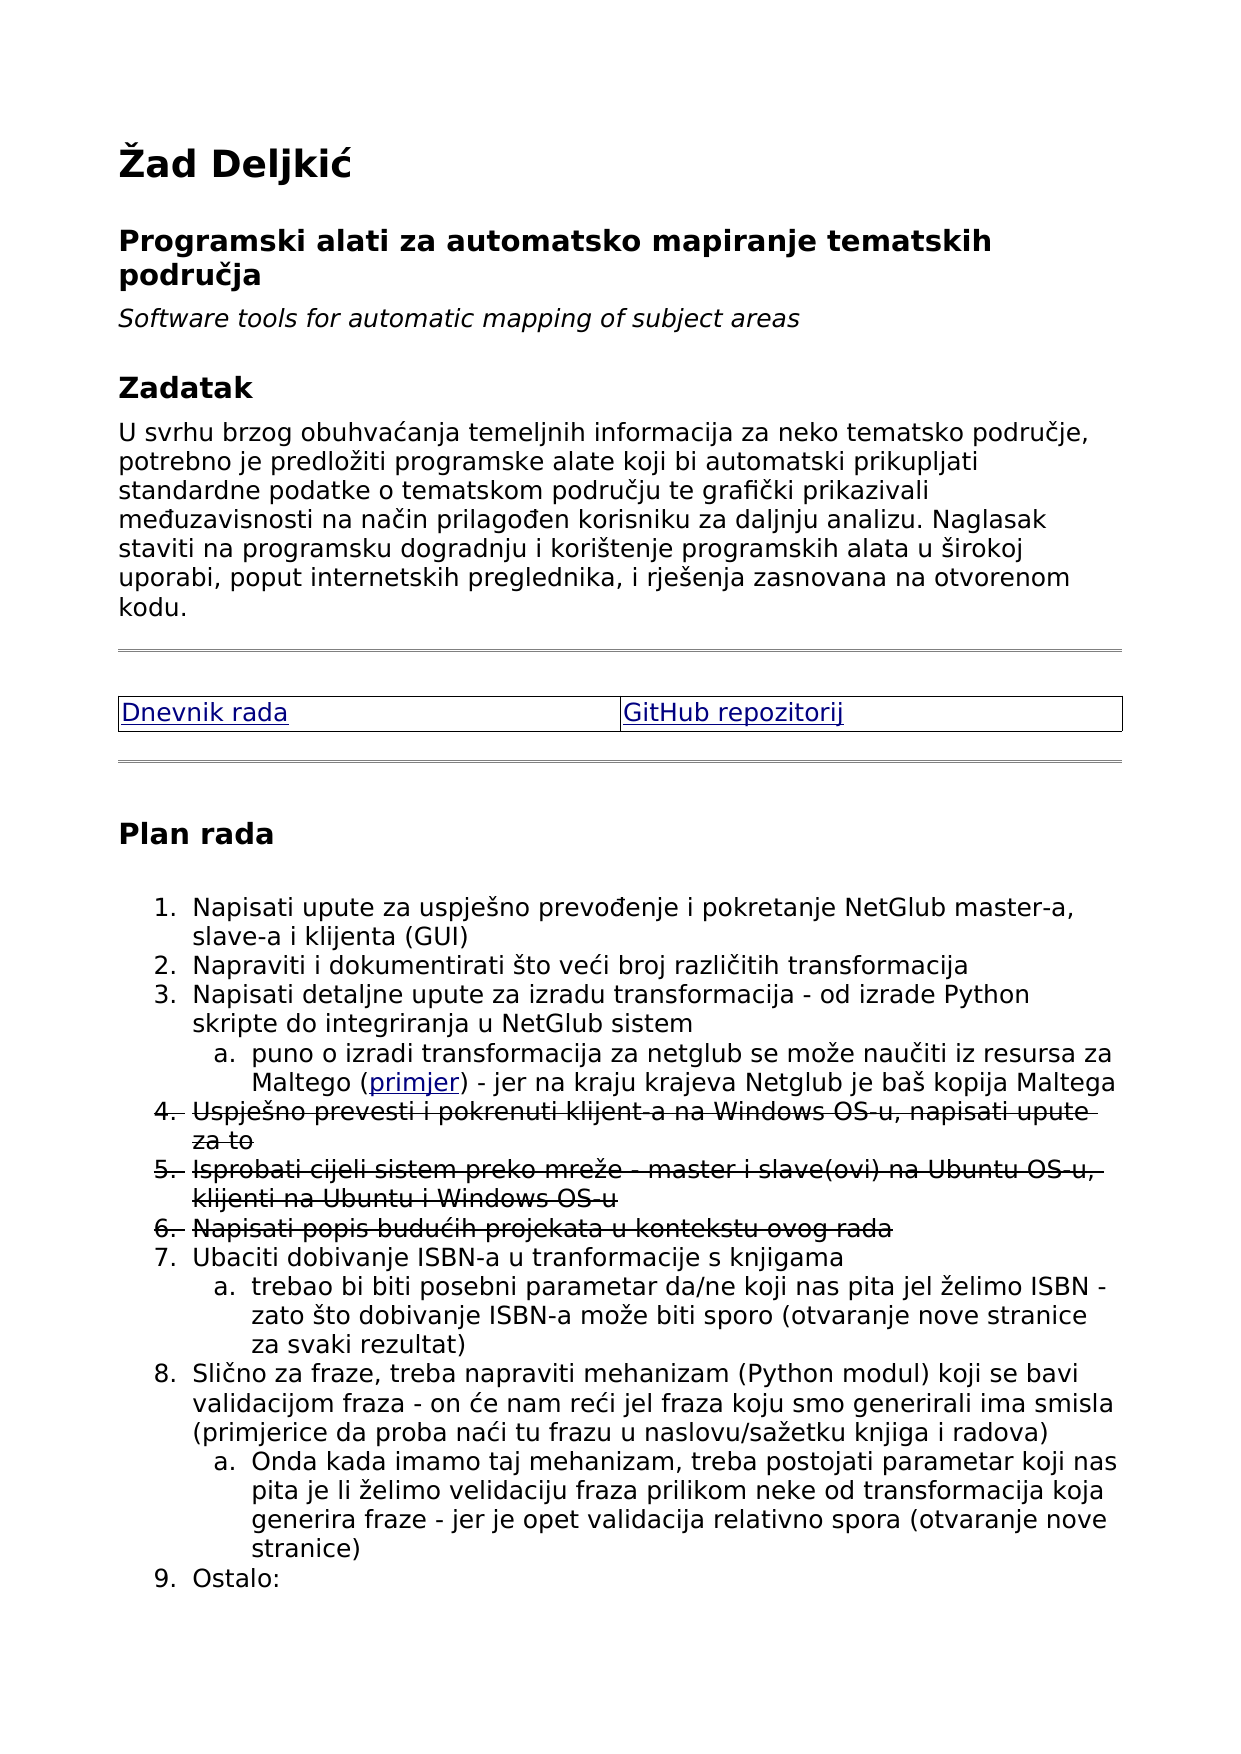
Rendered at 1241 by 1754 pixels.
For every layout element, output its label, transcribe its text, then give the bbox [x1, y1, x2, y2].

list Ubaciti dobivanje ISBN-a u tranformacije s knjigama [177, 1243, 1122, 1272]
table_header Dnevnik rada [119, 697, 620, 731]
list Uspješno prevesti i pokrenuti klijent-a na Windows OS-u, napisati upute za to [177, 1097, 1122, 1155]
subtitle Zadatak [118, 371, 1122, 405]
list Napisati popis budućih projekata u kontekstu ovog rada [177, 1214, 1122, 1243]
text Software tools for automatic mapping of subject areas [118, 305, 1122, 334]
list Napisati upute za uspješno prevođenje i pokretanje NetGlub master-a, slave-a i klijenta (GUI) [177, 893, 1122, 951]
text U svrhu brzog obuhvaćanja temeljnih informacija za neko tematsko područje, potrebno je predložiti programske alate koji bi automatski prikupljati standardne podatke o tematskom području te grafički prikazivali međuzavisnosti na način prilagođen korisniku za daljnju analizu. Naglasak staviti na programsku dogradnju i korištenje programskih alata u širokoj uporabi, poput internetskih preglednika, i rješenja zasnovana na otvorenom kodu. [118, 418, 1122, 622]
list Slično za fraze, treba napraviti mehanizam (Python modul) koji se bavi validacijom fraza - on će nam reći jel fraza koju smo generirali ima smisla (primjerice da proba naći tu frazu u naslovu/sažetku knjiga i radova) [177, 1359, 1122, 1447]
subtitle Žad Deljkić [118, 143, 1122, 187]
subtitle Plan rada [118, 817, 1122, 851]
list puno o izradi transformacija za netglub se može naučiti iz resursa za Maltego (primjer) - jer na kraju krajeva Netglub je baš kopija Maltega [236, 1039, 1122, 1097]
table_header GitHub repozitorij [621, 697, 1122, 731]
list Ostalo: [177, 1564, 1122, 1593]
list Napraviti i dokumentirati što veći broj različitih transformacija [177, 951, 1122, 980]
list Isprobati cijeli sistem preko mreže - master i slave(ovi) na Ubuntu OS-u, klijenti na Ubuntu i Windows OS-u [177, 1155, 1122, 1214]
subtitle Programski alati za automatsko mapiranje tematskih područja [118, 224, 1122, 292]
list Onda kada imamo taj mehanizam, treba postojati parametar koji nas pita je li želimo velidaciju fraza prilikom neke od transformacija koja generira fraze - jer je opet validacija relativno spora (otvaranje nove stranice) [236, 1447, 1122, 1564]
list Napisati detaljne upute za izradu transformacija - od izrade Python skripte do integriranja u NetGlub sistem [177, 980, 1122, 1039]
list trebao bi biti posebni parametar da/ne koji nas pita jel želimo ISBN - zato što dobivanje ISBN-a može biti sporo (otvaranje nove stranice za svaki rezultat) [236, 1272, 1122, 1359]
